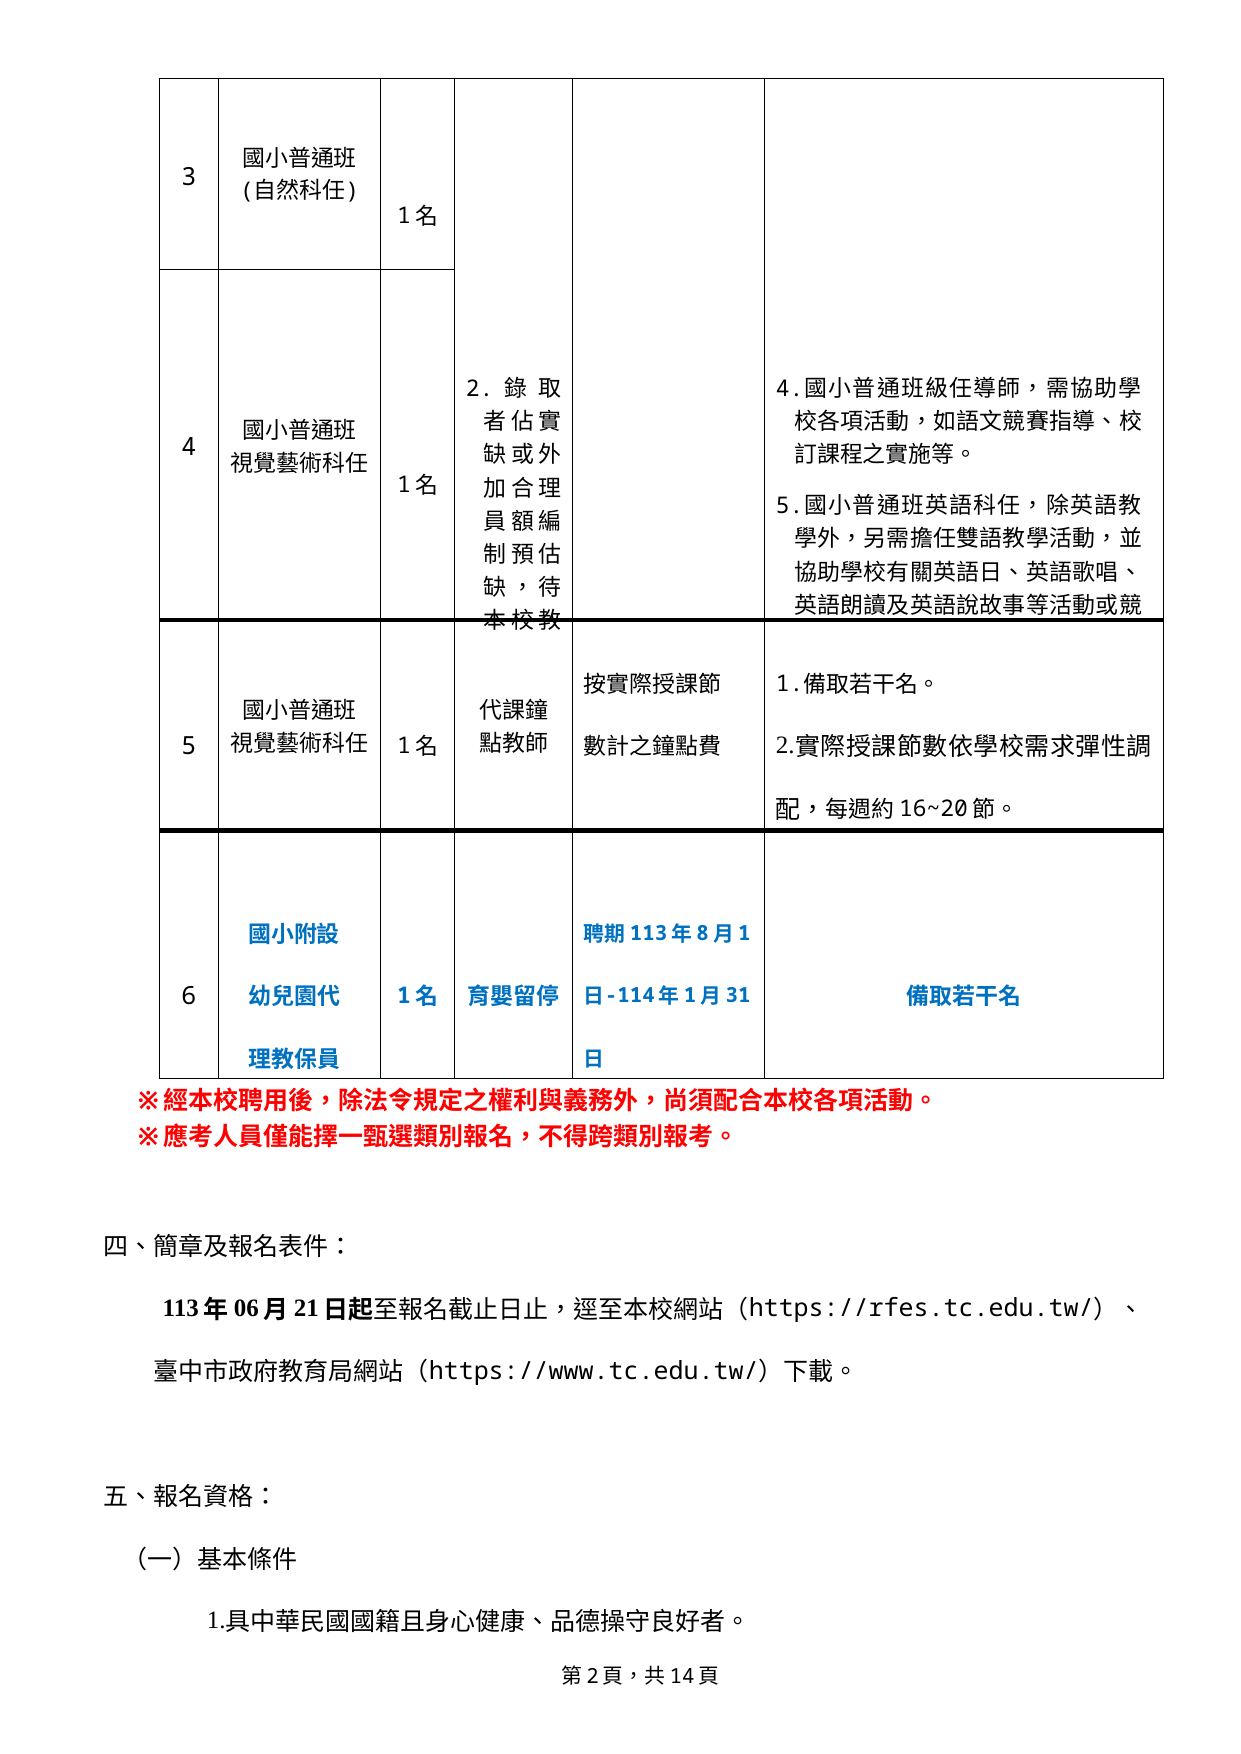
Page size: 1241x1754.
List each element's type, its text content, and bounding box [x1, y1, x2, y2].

table_cell 國小普通班 (自然科任) [219, 79, 380, 268]
table_cell 1名 [381, 79, 454, 268]
table_cell 1名 [381, 270, 454, 617]
table_cell 備取若干名 [765, 833, 1163, 1078]
table_cell 1名 [381, 833, 454, 1078]
table_cell 國小附設幼兒園代理教保員 [219, 833, 380, 1078]
text 1.具中華民國國籍且身心健康、品德操守良好者。 [207, 1578, 1152, 1641]
table_cell 3 [160, 79, 218, 268]
table_cell 1.備取若干名。 2.實際授課節數依學校需求彈性調配，每週約16~20節。 [765, 622, 1163, 828]
table_cell 4 [160, 270, 218, 617]
table_cell 1.含實缺2名、及合理員額編制3名(預估缺)，合計5名。 2.錄取者佔實缺或外加合理員額編制預估缺，待本校教評會開會決定後另行通知。 [455, 79, 572, 617]
table_cell 國小普通班 視覺藝術科任 [219, 622, 380, 828]
table_cell 聘期113年8月1日-114年1月31日 [573, 833, 764, 1078]
table_cell [573, 79, 764, 617]
text 五、報名資格： [103, 1453, 1152, 1516]
text 四、簡章及報名表件： [103, 1203, 1152, 1266]
text ※經本校聘用後，除法令規定之權利與義務外，尚須配合本校各項活動。 [133, 1079, 1152, 1117]
table_cell 代課鐘 點教師 [455, 622, 572, 828]
text （一）基本條件 [103, 1516, 1152, 1578]
table_cell 1名 [381, 622, 454, 828]
table_cell 育嬰留停 [455, 833, 572, 1078]
text ※應考人員僅能擇一甄選類別報名，不得跨類別報考。 [133, 1117, 1152, 1153]
table_cell 5 [160, 622, 218, 828]
table_cell 6 [160, 833, 218, 1078]
table_cell 1.各類別備取若干名。 2.合理員額編制缺為教育部國民署補助各地方政府113學年度推動國小合理教師員額計畫經費，需俟臺中市政府教育局核定員額後進用。 3.配合學校回兼節數，須配其他科目授課。 4.國小普通班級任導師，需協助學校各項活動，如語文競賽指導、校訂課程之實施等。 5.國小普通班英語科任，除英語教學外，另需擔任雙語教學活動，並協助學校有關英語日、英語歌唱、英語朗讀及英語說故事等活動或競賽。 6.國小普通班自然科任，需協助學校各項活動，如科展、科學遊戲、生態農場、自然教室及教具管理等。 7.國小普通班視覺藝術科任，需協助本校藝術推廣暨校本特色課程推行，及相關活動的環境規劃布置。 [765, 79, 1163, 617]
table_cell 按實際授課節 數計之鐘點費 [573, 622, 764, 828]
table_cell 國小普通班 視覺藝術科任 [219, 270, 380, 617]
text 113年06月21日起至報名截止日止，逕至本校網站（https://rfes.tc.edu.tw/）、臺中市政府教育局網站（https://www.tc.edu.tw/）下載。 [153, 1266, 1152, 1391]
